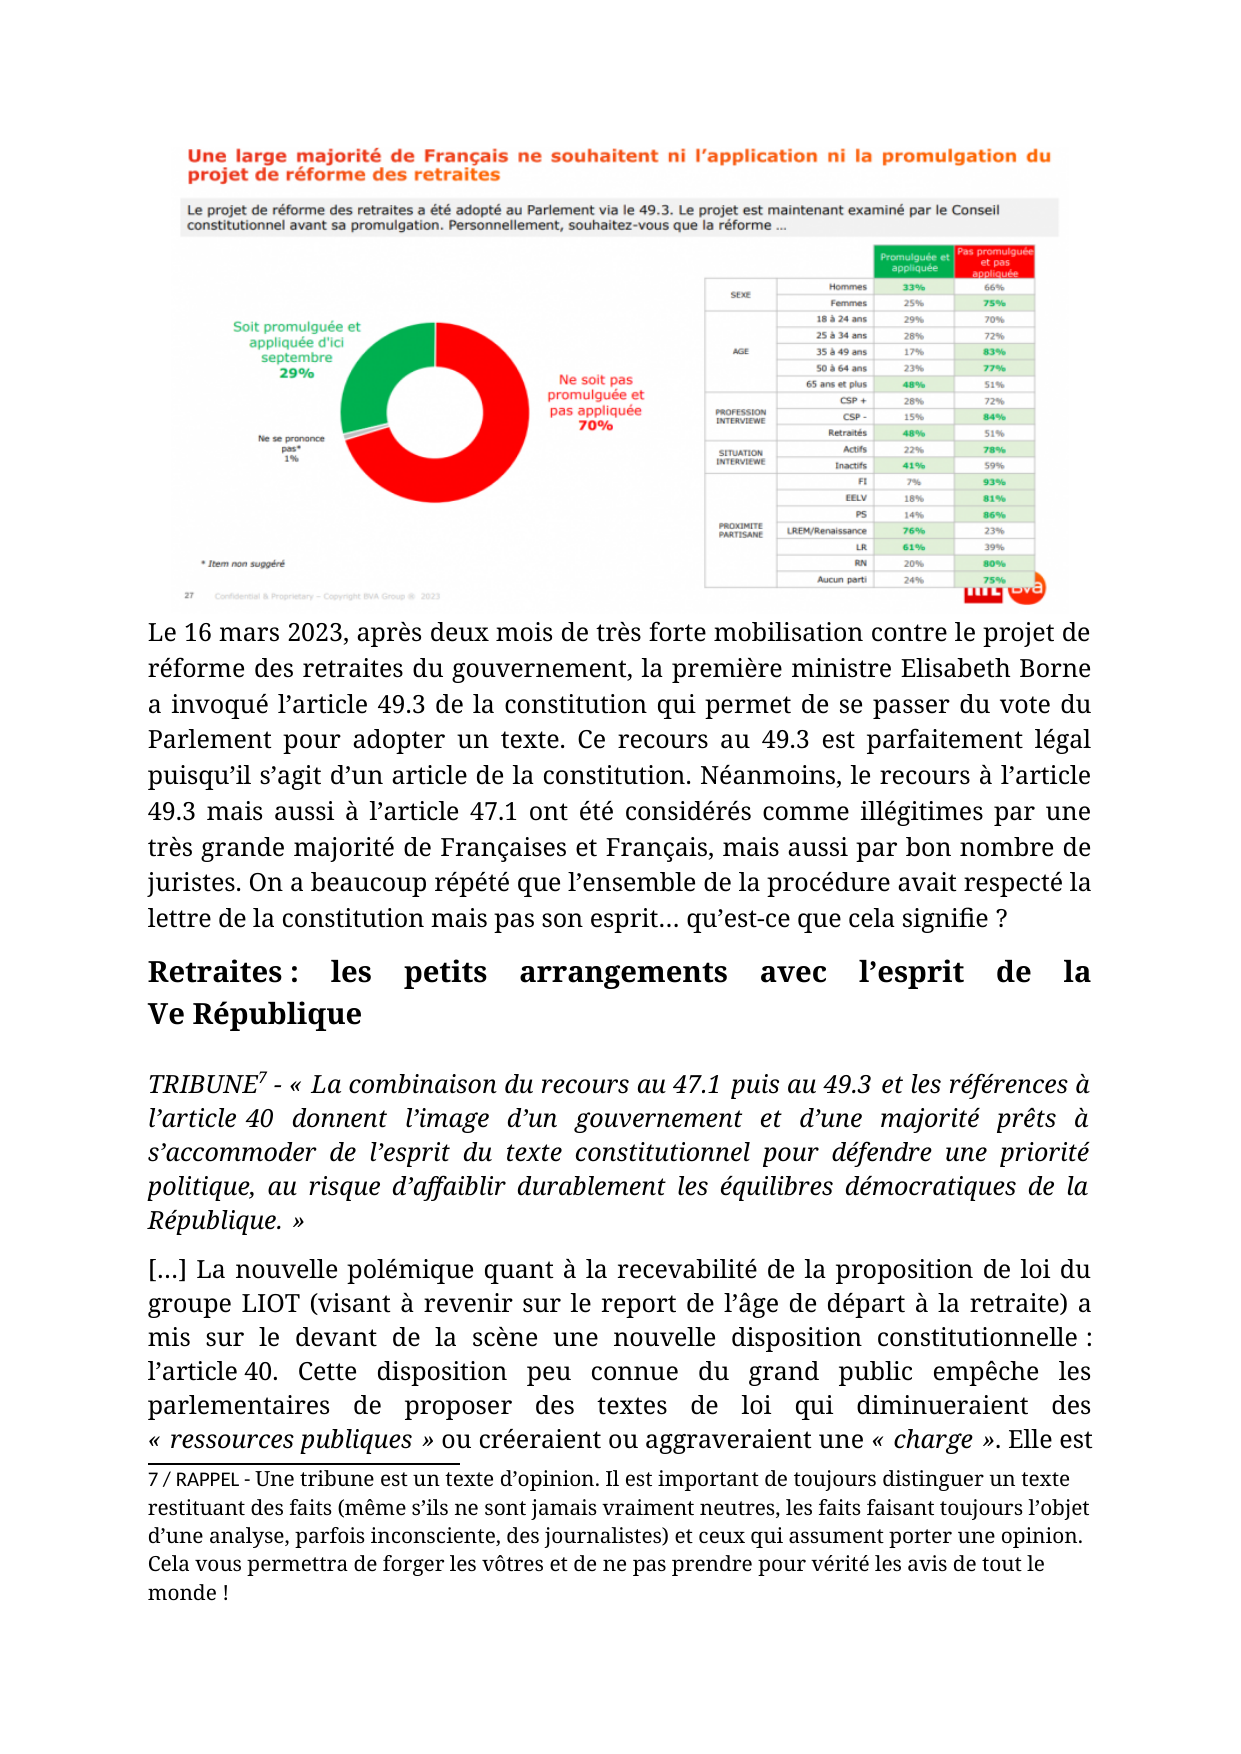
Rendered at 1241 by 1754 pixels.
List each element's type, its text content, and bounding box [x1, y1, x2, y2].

text Le 16 mars 2023, après deux mois de très forte mobilisation contre le projet de réforme des retraites du gouvernement, la première ministre Elisabeth Borne a invoqué l’article 49.3 de la constitution qui permet de se passer du vote du Parlement pour adopter un texte. Ce recours au 49.3 est parfaitement légal puisqu’il s’agit d’un article de la constitution. Néanmoins, le recours à l’article 49.3 mais aussi à l’article 47.1 ont été considérés comme illégitimes par une très grande majorité de Françaises et Français, mais aussi par bon nombre de juristes. On a beaucoup répété que l’ensemble de la procédure avait respecté la lettre de la constitution mais pas son esprit… qu’est-ce que cela signifie ? [148, 615, 1093, 935]
text TRIBUNE - « La combinaison du recours au 47.1 puis au 49.3 et les références à l’article 40 donnent l’image d’un gouvernement et d’une majorité prêts à s’accommoder de l’esprit du texte constitutionnel pour défendre une priorité politique, au risque d’affaiblir durablement les équilibres démocratiques de la République. » [148, 1066, 1093, 1237]
text / RAPPEL - Une tribune est un texte d’opinion. Il est important de toujours distinguer un texte restituant des faits (même s’ils ne sont jamais vraiment neutres, les faits faisant toujours l’objet d’une analyse, parfois inconsciente, des journalistes) et ceux qui assument porter une opinion. Cela vous permettra de forger les vôtres et de ne pas prendre pour vérité les avis de tout le monde ! [148, 1464, 1093, 1606]
text […] La nouvelle polémique quant à la recevabilité de la proposition de loi du groupe LIOT (visant à revenir sur le report de l’âge de départ à la retraite) a mis sur le devant de la scène une nouvelle disposition constitutionnelle : l’article 40. Cette disposition peu connue du grand public empêche les parlementaires de proposer des textes de loi qui diminueraient des « ressources publiques » ou créeraient ou aggraveraient une « charge ». Elle est [148, 1252, 1093, 1456]
subtitle Retraites : les petits arrangements avec l’esprit de la Ve République [148, 951, 1093, 1033]
picture [171, 147, 1070, 614]
